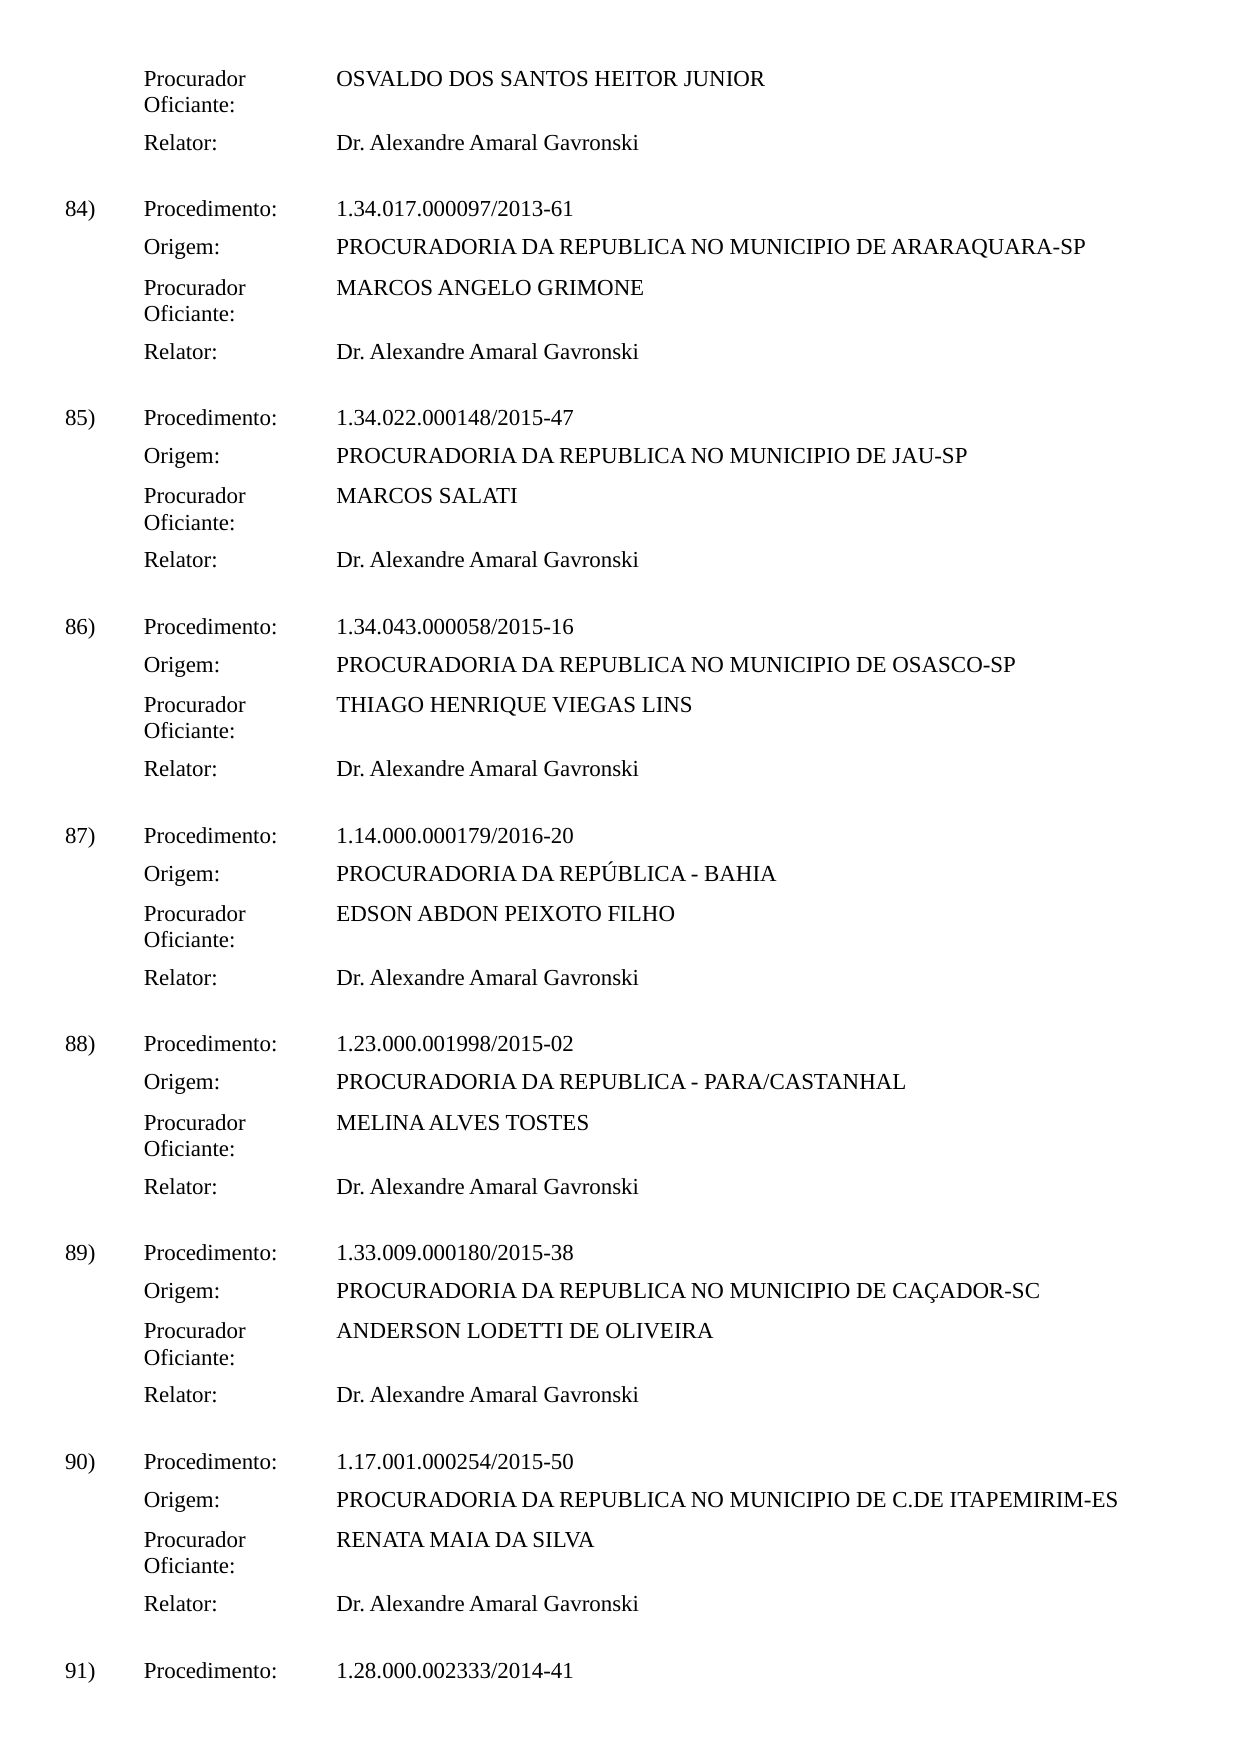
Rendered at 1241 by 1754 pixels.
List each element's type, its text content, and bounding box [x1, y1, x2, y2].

table_header Procedimento: [138, 399, 330, 436]
table_cell Relator: [138, 1376, 330, 1416]
table_cell Dr. Alexandre Amaral Gavronski [330, 1376, 1181, 1416]
table_cell Dr. Alexandre Amaral Gavronski [330, 1167, 1181, 1207]
table_cell [59, 1520, 138, 1584]
table_cell [59, 1376, 138, 1416]
table_cell [59, 1167, 138, 1207]
table_cell Dr. Alexandre Amaral Gavronski [330, 123, 1181, 163]
table_cell RENATA MAIA DA SILVA [330, 1520, 1181, 1584]
table_cell Relator: [138, 750, 330, 790]
table_cell [59, 541, 138, 581]
table_cell [59, 59, 138, 123]
table_cell [59, 436, 138, 477]
table_cell [59, 894, 138, 958]
table_cell PROCURADORIA DA REPUBLICA NO MUNICIPIO DE OSASCO-SP [330, 645, 1181, 685]
table_header 1.33.009.000180/2015-38 [330, 1234, 1181, 1271]
table_header Procedimento: [138, 816, 330, 854]
table_header 84) [59, 190, 138, 228]
table_cell Relator: [138, 958, 330, 998]
table_cell Origem: [138, 1480, 330, 1520]
table_header 85) [59, 399, 138, 436]
table_cell Procurador Oficiante: [138, 59, 330, 123]
table_cell [59, 477, 138, 541]
table_header 89) [59, 1234, 138, 1271]
table_cell PROCURADORIA DA REPÚBLICA - BAHIA [330, 854, 1181, 894]
table_cell PROCURADORIA DA REPUBLICA NO MUNICIPIO DE CAÇADOR-SC [330, 1271, 1181, 1312]
table_cell [59, 1271, 138, 1312]
table_cell Relator: [138, 1167, 330, 1207]
table_cell Origem: [138, 645, 330, 685]
table_header Procedimento: [138, 190, 330, 228]
table_header Procedimento: [138, 1234, 330, 1271]
table_cell [59, 750, 138, 790]
table_header 1.14.000.000179/2016-20 [330, 816, 1181, 854]
table_cell Relator: [138, 541, 330, 581]
table_cell [59, 854, 138, 894]
table_cell Procurador Oficiante: [138, 685, 330, 749]
table_cell [59, 1312, 138, 1376]
table_cell [59, 268, 138, 332]
table_cell Origem: [138, 228, 330, 268]
table_cell [59, 645, 138, 685]
table_cell Dr. Alexandre Amaral Gavronski [330, 958, 1181, 998]
table_cell [59, 685, 138, 749]
table_cell Origem: [138, 1271, 330, 1312]
table_cell PROCURADORIA DA REPUBLICA NO MUNICIPIO DE JAU-SP [330, 436, 1181, 477]
table_cell [59, 228, 138, 268]
table_header 1.28.000.002333/2014-41 [330, 1651, 1181, 1689]
table_cell OSVALDO DOS SANTOS HEITOR JUNIOR [330, 59, 1181, 123]
table_cell PROCURADORIA DA REPUBLICA - PARA/CASTANHAL [330, 1063, 1181, 1103]
table_header Procedimento: [138, 1442, 330, 1480]
table_cell [59, 332, 138, 372]
table_cell Procurador Oficiante: [138, 894, 330, 958]
table_cell Relator: [138, 1585, 330, 1625]
table_cell Procurador Oficiante: [138, 268, 330, 332]
table_cell Dr. Alexandre Amaral Gavronski [330, 541, 1181, 581]
table_header 87) [59, 816, 138, 854]
table_header 88) [59, 1025, 138, 1063]
table_cell Procurador Oficiante: [138, 1520, 330, 1584]
table_cell PROCURADORIA DA REPUBLICA NO MUNICIPIO DE ARARAQUARA-SP [330, 228, 1181, 268]
table_cell Origem: [138, 854, 330, 894]
table_header 1.34.043.000058/2015-16 [330, 607, 1181, 645]
table_cell ANDERSON LODETTI DE OLIVEIRA [330, 1312, 1181, 1376]
table_header Procedimento: [138, 1651, 330, 1689]
table_cell [59, 958, 138, 998]
table_header 1.34.017.000097/2013-61 [330, 190, 1181, 228]
table_cell Relator: [138, 332, 330, 372]
table_cell [59, 1103, 138, 1167]
table_cell Dr. Alexandre Amaral Gavronski [330, 1585, 1181, 1625]
table_header Procedimento: [138, 607, 330, 645]
table_cell [59, 1063, 138, 1103]
table_cell Procurador Oficiante: [138, 477, 330, 541]
table_cell MARCOS ANGELO GRIMONE [330, 268, 1181, 332]
table_cell MARCOS SALATI [330, 477, 1181, 541]
table_cell EDSON ABDON PEIXOTO FILHO [330, 894, 1181, 958]
table_cell PROCURADORIA DA REPUBLICA NO MUNICIPIO DE C.DE ITAPEMIRIM-ES [330, 1480, 1181, 1520]
table_header 1.23.000.001998/2015-02 [330, 1025, 1181, 1063]
table_header 90) [59, 1442, 138, 1480]
table_cell Procurador Oficiante: [138, 1312, 330, 1376]
table_cell [59, 1585, 138, 1625]
table_cell [59, 123, 138, 163]
table_cell [59, 1480, 138, 1520]
table_header 86) [59, 607, 138, 645]
table_header 1.34.022.000148/2015-47 [330, 399, 1181, 436]
table_cell Dr. Alexandre Amaral Gavronski [330, 332, 1181, 372]
table_cell Dr. Alexandre Amaral Gavronski [330, 750, 1181, 790]
table_cell Origem: [138, 436, 330, 477]
table_cell Origem: [138, 1063, 330, 1103]
table_header Procedimento: [138, 1025, 330, 1063]
table_cell THIAGO HENRIQUE VIEGAS LINS [330, 685, 1181, 749]
table_header 91) [59, 1651, 138, 1689]
table_cell Procurador Oficiante: [138, 1103, 330, 1167]
table_cell MELINA ALVES TOSTES [330, 1103, 1181, 1167]
table_cell Relator: [138, 123, 330, 163]
table_header 1.17.001.000254/2015-50 [330, 1442, 1181, 1480]
